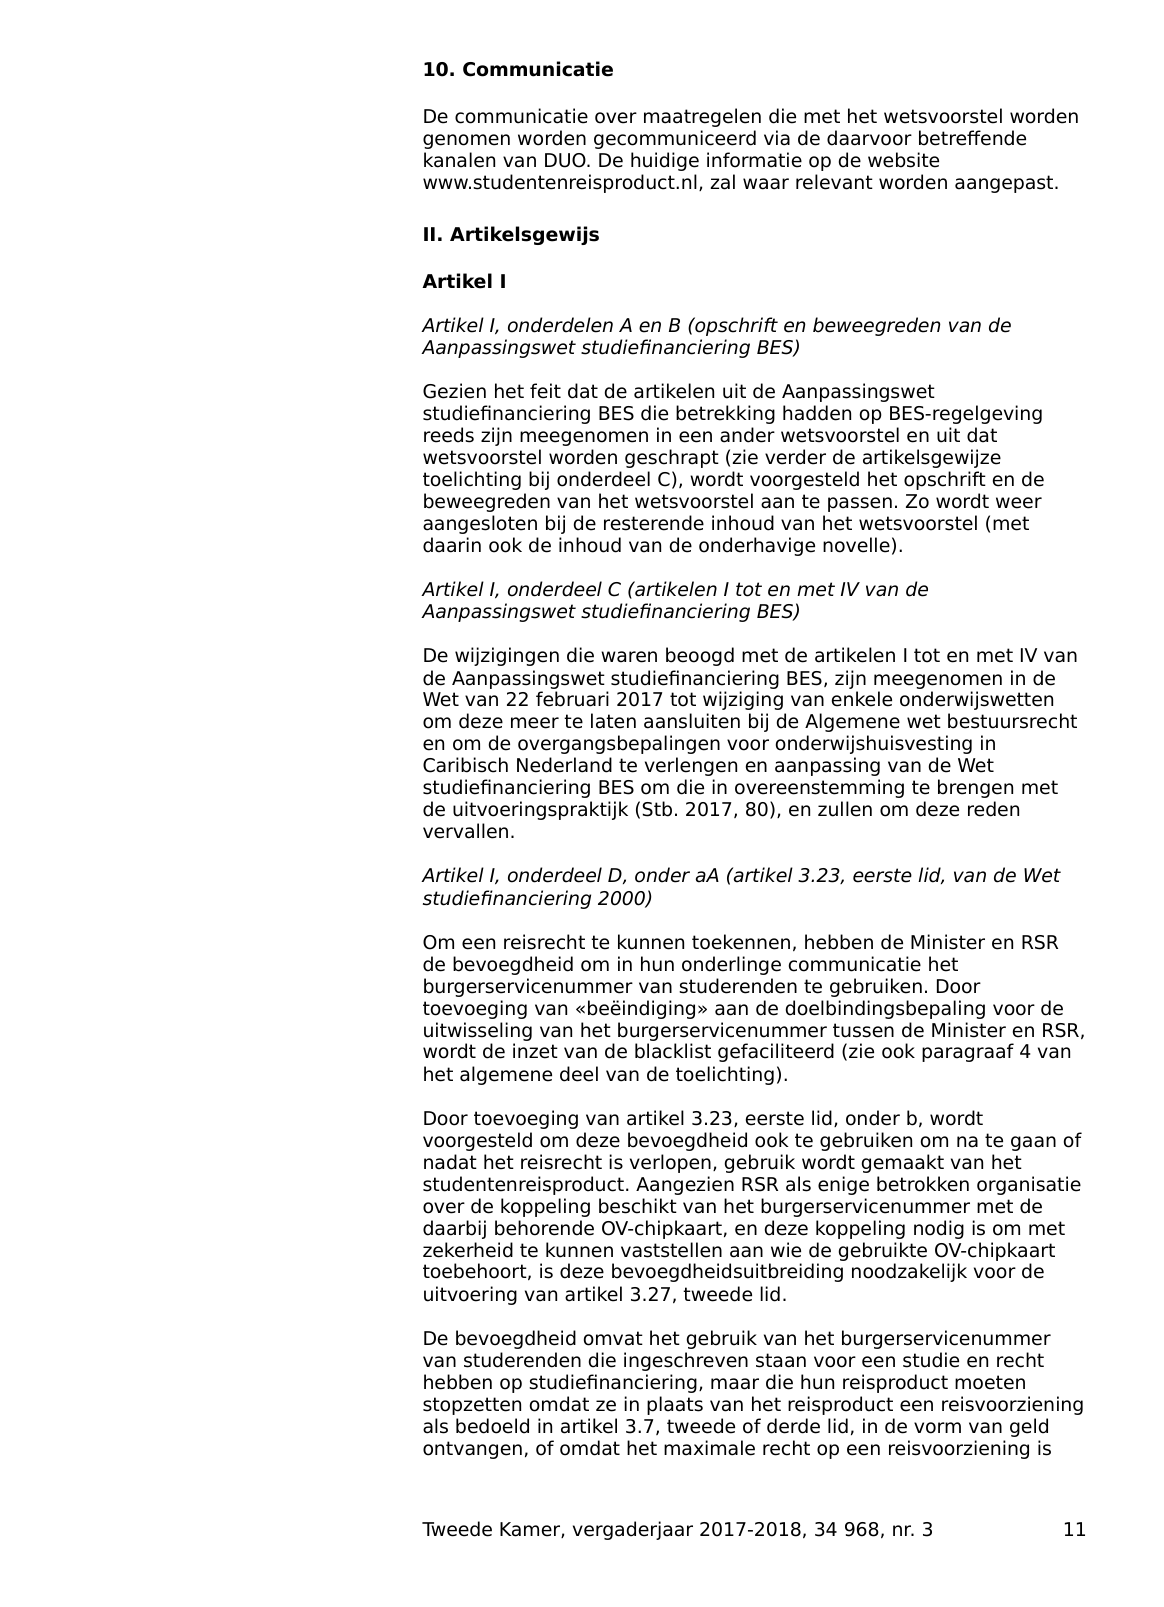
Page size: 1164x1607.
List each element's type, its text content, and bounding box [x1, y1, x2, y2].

subtitle II. Artikelsgewijs [422, 224, 1087, 246]
subtitle Artikel I, onderdelen A en B (opschrift en beweegreden van de Aanpassingswet studiefinanciering BES) [422, 315, 1087, 359]
text Door toevoeging van artikel 3.23, eerste lid, onder b, wordt voorgesteld om deze bevoegdheid ook te gebruiken om na te gaan of nadat het reisrecht is verlopen, gebruik wordt gemaakt van het studentenreisproduct. Aangezien RSR als enige betrokken organisatie over de koppeling beschikt van het burgerservicenummer met de daarbij behorende OV-chipkaart, en deze koppeling nodig is om met zekerheid te kunnen vaststellen aan wie de gebruikte OV-chipkaart toebehoort, is deze bevoegdheidsuitbreiding noodzakelijk voor de uitvoering van artikel 3.27, tweede lid. [422, 1108, 1087, 1305]
subtitle Artikel I [422, 271, 1087, 293]
subtitle Artikel I, onderdeel D, onder aA (artikel 3.23, eerste lid, van de Wet studiefinanciering 2000) [422, 865, 1087, 909]
text Gezien het feit dat de artikelen uit de Aanpassingswet studiefinanciering BES die betrekking hadden op BES-regelgeving reeds zijn meegenomen in een ander wetsvoorstel en uit dat wetsvoorstel worden geschrapt (zie verder de artikelsgewijze toelichting bij onderdeel C), wordt voorgesteld het opschrift en de beweegreden van het wetsvoorstel aan te passen. Zo wordt weer aangesloten bij de resterende inhoud van het wetsvoorstel (met daarin ook de inhoud van de onderhavige novelle). [422, 381, 1087, 557]
text De wijzigingen die waren beoogd met de artikelen I tot en met IV van de Aanpassingswet studiefinanciering BES, zijn meegenomen in de Wet van 22 februari 2017 tot wijziging van enkele onderwijswetten om deze meer te laten aansluiten bij de Algemene wet bestuursrecht en om de overgangsbepalingen voor onderwijshuisvesting in Caribisch Nederland te verlengen en aanpassing van de Wet studiefinanciering BES om die in overeenstemming te brengen met de uitvoeringspraktijk (Stb. 2017, 80), en zullen om deze reden vervallen. [422, 645, 1087, 843]
text Om een reisrecht te kunnen toekennen, hebben de Minister en RSR de bevoegdheid om in hun onderlinge communicatie het burgerservicenummer van studerenden te gebruiken. Door toevoeging van «beëindiging» aan de doelbindingsbepaling voor de uitwisseling van het burgerservicenummer tussen de Minister en RSR, wordt de inzet van de blacklist gefaciliteerd (zie ook paragraaf 4 van het algemene deel van de toelichting). [422, 932, 1087, 1085]
text De bevoegdheid omvat het gebruik van het burgerservicenummer van studerenden die ingeschreven staan voor een studie en recht hebben op studiefinanciering, maar die hun reisproduct moeten stopzetten omdat ze in plaats van het reisproduct een reisvoorziening als bedoeld in artikel 3.7, tweede of derde lid, in de vorm van geld ontvangen, of omdat het maximale recht op een reisvoorziening is [422, 1328, 1087, 1459]
text De communicatie over maatregelen die met het wetsvoorstel worden genomen worden gecommuniceerd via de daarvoor betreffende kanalen van DUO. De huidige informatie op de website www.studentenreisproduct.nl, zal waar relevant worden aangepast. [422, 106, 1087, 194]
subtitle 10. Communicatie [422, 59, 1087, 81]
subtitle Artikel I, onderdeel C (artikelen I tot en met IV van de Aanpassingswet studiefinanciering BES) [422, 579, 1087, 623]
